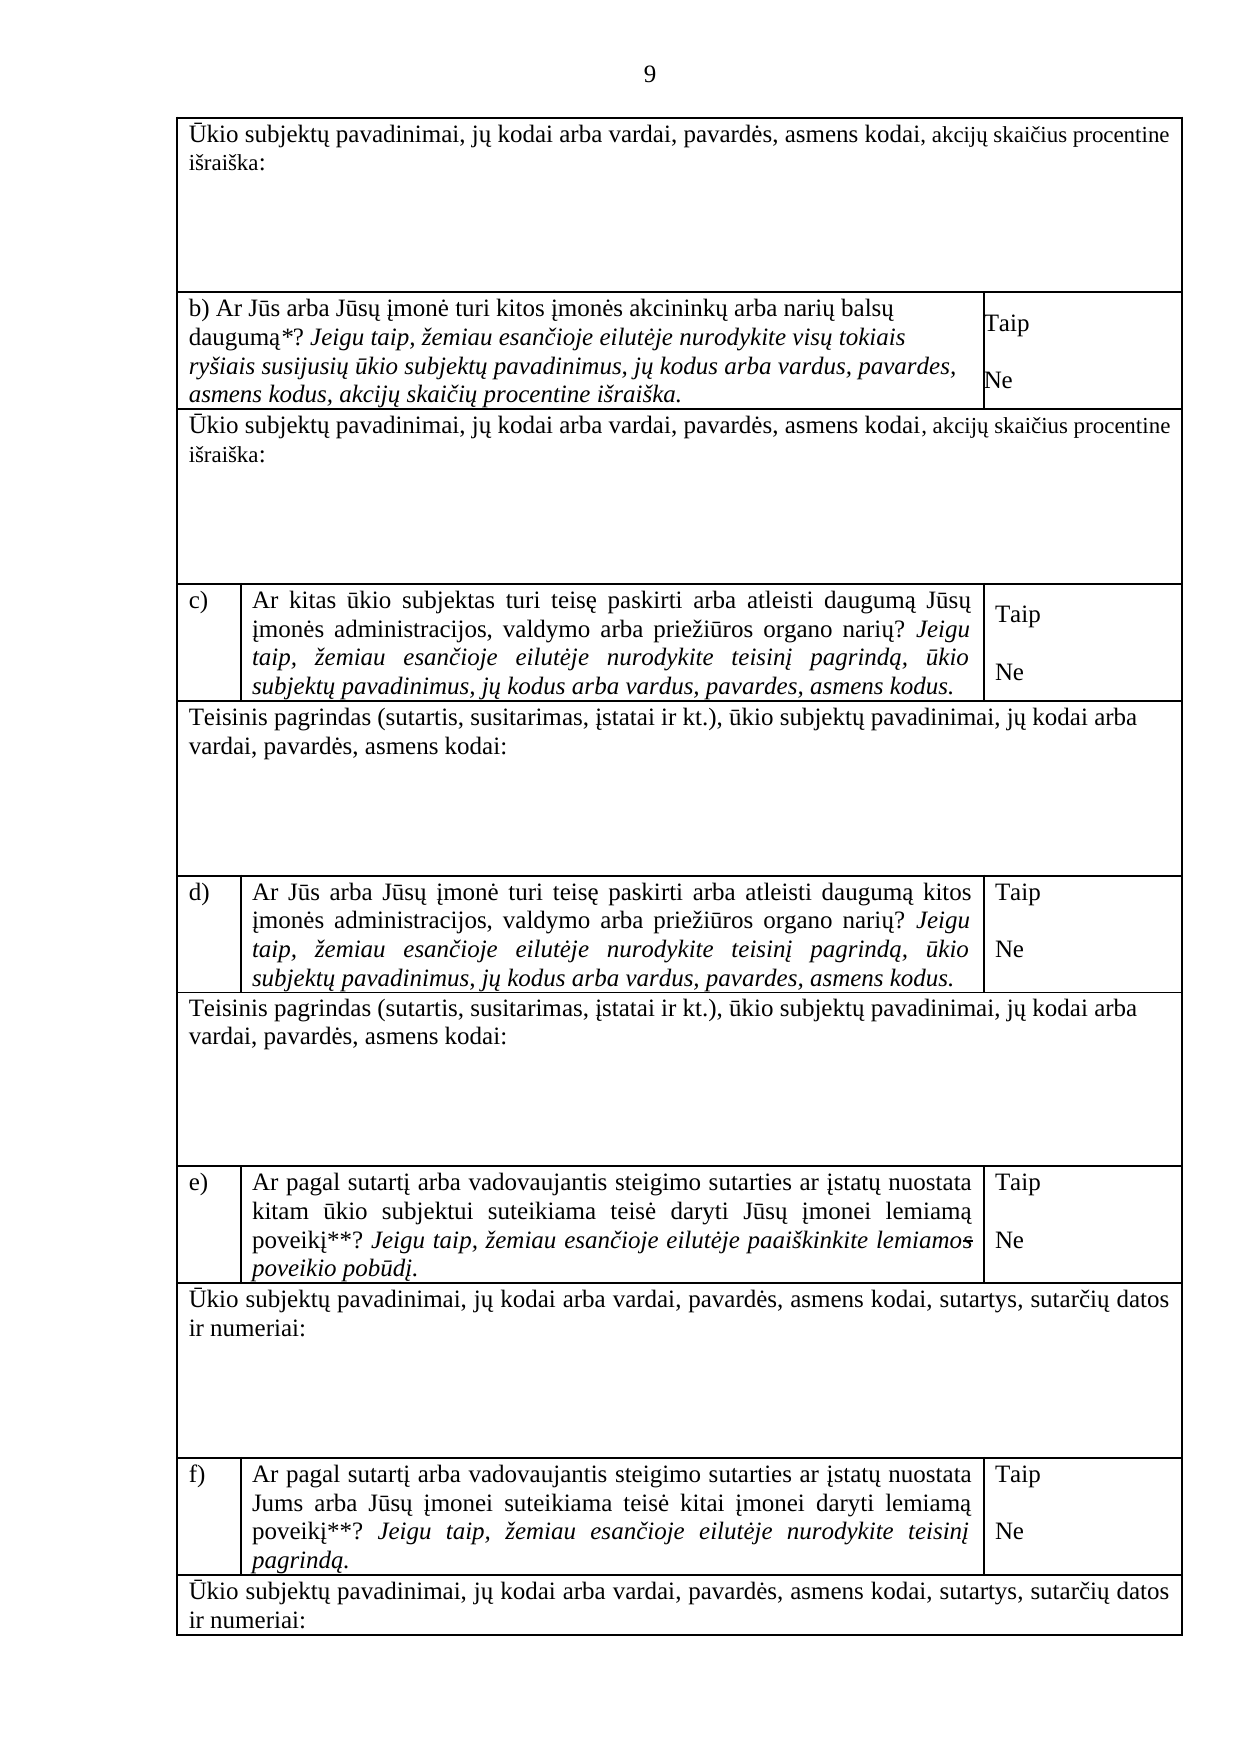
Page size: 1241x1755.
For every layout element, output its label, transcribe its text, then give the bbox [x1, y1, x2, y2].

table_cell Teisinis pagrindas (sutartis, susitarimas, įstatai ir kt.), ūkio subjektų pavadinimai, jų kodai arba vardai, pavardės, asmens kodai: [178, 993, 1181, 1165]
table_cell Ar Jūs arba Jūsų įmonė turi teisę paskirti arba atleisti daugumą kitos įmonės administracijos, valdymo arba priežiūros organo narių? Jeigu taip, žemiau esančioje eilutėje nurodykite teisinį pagrindą, ūkio subjektų pavadinimus, jų kodus arba vardus, pavardes, asmens kodus. [242, 877, 983, 992]
table_cell Taip Ne [985, 293, 1181, 408]
table_cell Teisinis pagrindas (sutartis, susitarimas, įstatai ir kt.), ūkio subjektų pavadinimai, jų kodai arba vardai, pavardės, asmens kodai: [178, 702, 1181, 874]
table_cell Ūkio subjektų pavadinimai, jų kodai arba vardai, pavardės, asmens kodai, sutartys, sutarčių datos ir numeriai: [178, 1284, 1181, 1457]
table_cell Ar kitas ūkio subjektas turi teisę paskirti arba atleisti daugumą Jūsų įmonės administracijos, valdymo arba priežiūros organo narių? Jeigu taip, žemiau esančioje eilutėje nurodykite teisinį pagrindą, ūkio subjektų pavadinimus, jų kodus arba vardus, pavardes, asmens kodus. [242, 585, 983, 700]
table_cell Ar pagal sutartį arba vadovaujantis steigimo sutarties ar įstatų nuostata Jums arba Jūsų įmonei suteikiama teisė kitai įmonei daryti lemiamą poveikį**? Jeigu taip, žemiau esančioje eilutėje nurodykite teisinį pagrindą. [242, 1459, 983, 1574]
table_cell b) Ar Jūs arba Jūsų įmonė turi kitos įmonės akcininkų arba narių balsų daugumą*? Jeigu taip, žemiau esančioje eilutėje nurodykite visų tokiais ryšiais susijusių ūkio subjektų pavadinimus, jų kodus arba vardus, pavardes, asmens kodus, akcijų skaičių procentine išraiška. [178, 293, 983, 408]
table_cell c) [178, 585, 240, 700]
table_cell Ūkio subjektų pavadinimai, jų kodai arba vardai, pavardės, asmens kodai, akcijų skaičius procentine išraiška: [178, 119, 1181, 291]
table_cell e) [178, 1167, 240, 1282]
table_cell Taip Ne [985, 1459, 1181, 1574]
table_cell Ar pagal sutartį arba vadovaujantis steigimo sutarties ar įstatų nuostata kitam ūkio subjektui suteikiama teisė daryti Jūsų įmonei lemiamą poveikį**? Jeigu taip, žemiau esančioje eilutėje paaiškinkite lemiamos poveikio pobūdį. [242, 1167, 983, 1282]
table_cell Ūkio subjektų pavadinimai, jų kodai arba vardai, pavardės, asmens kodai, sutartys, sutarčių datos ir numeriai: [178, 1576, 1181, 1633]
table_cell f) [178, 1459, 240, 1574]
table_cell Taip Ne [985, 877, 1181, 992]
table_cell d) [178, 877, 240, 992]
table_cell Taip Ne [985, 585, 1181, 700]
table_cell Ūkio subjektų pavadinimai, jų kodai arba vardai, pavardės, asmens kodai, akcijų skaičius procentine išraiška: [178, 410, 1181, 583]
table_cell Taip Ne [985, 1167, 1181, 1282]
